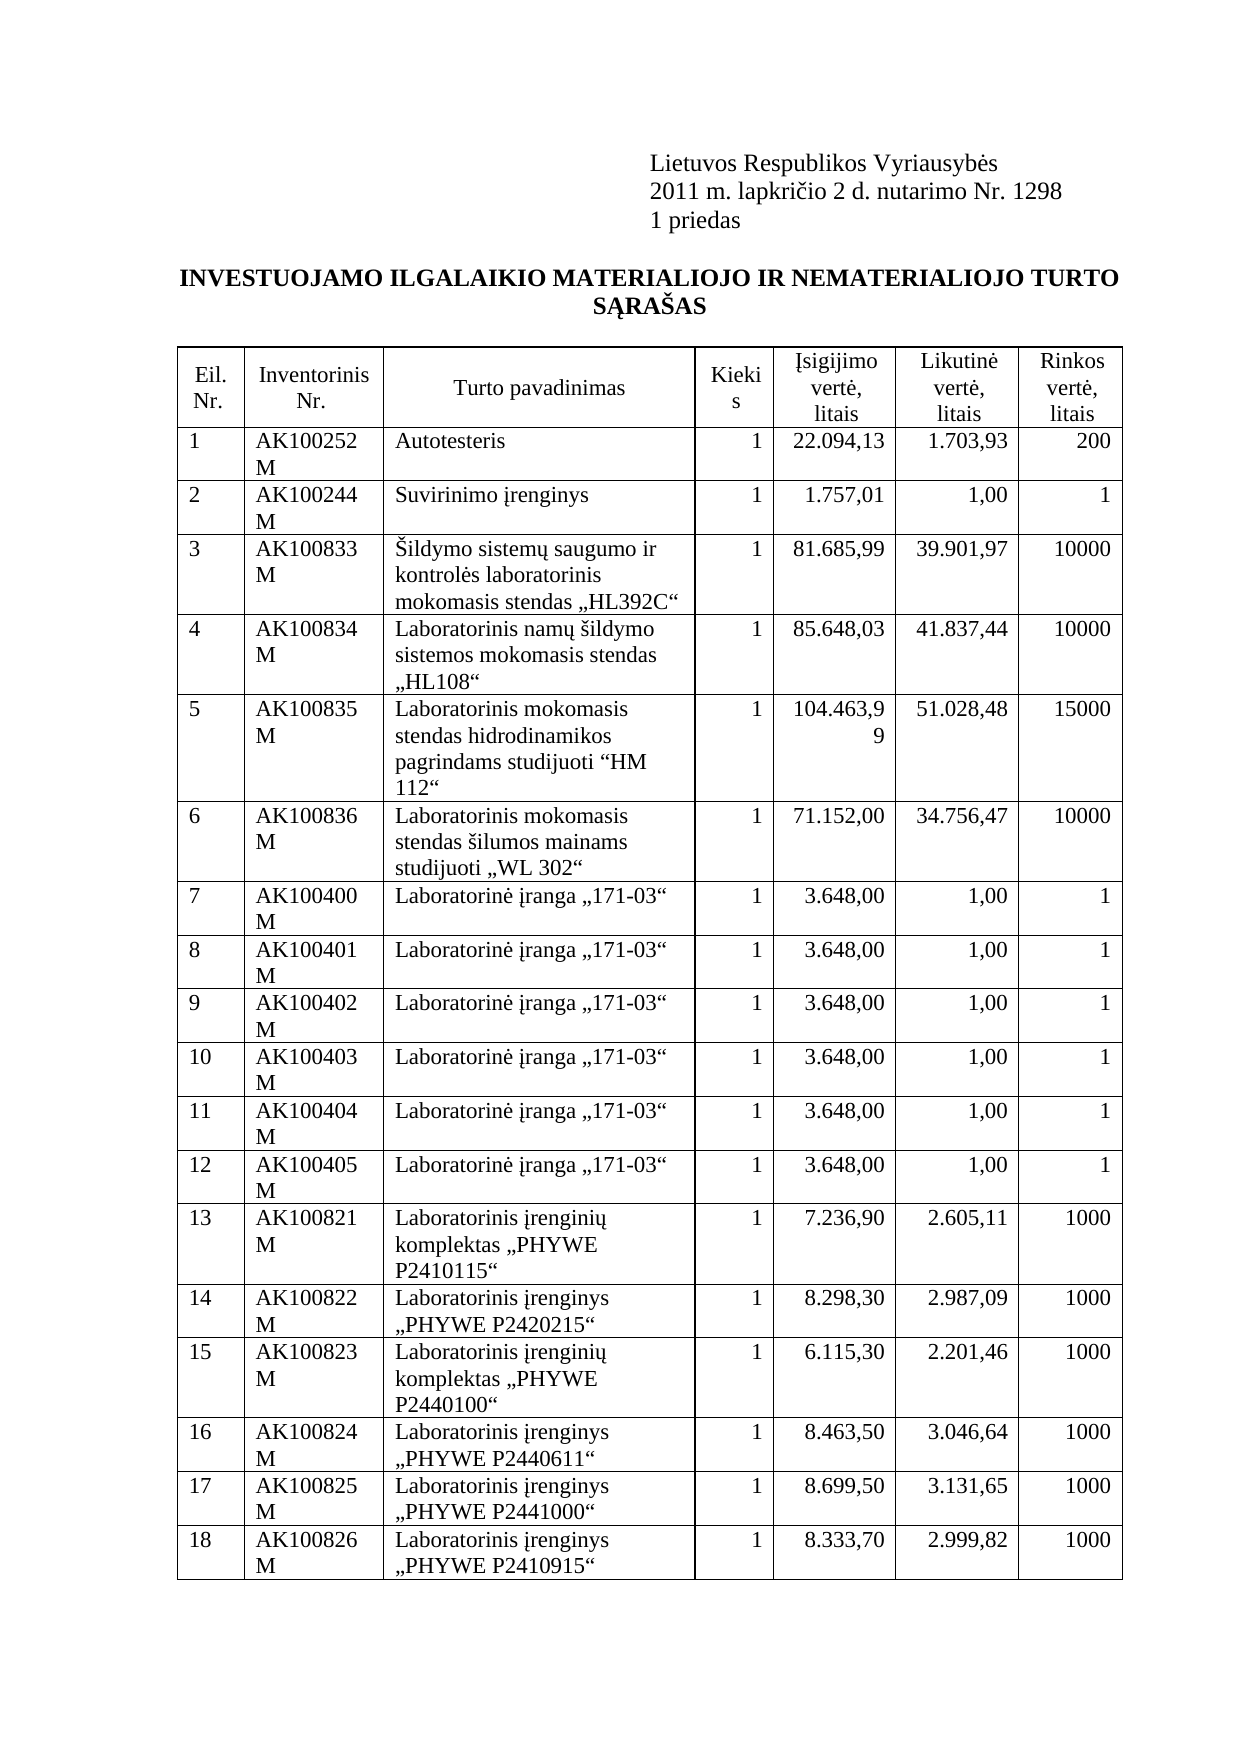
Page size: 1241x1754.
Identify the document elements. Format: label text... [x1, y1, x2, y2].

table_cell Suvirinimo įrenginys [384, 481, 694, 534]
table_cell Laboratorinis namų šildymo sistemos mokomasis stendas „HL108“ [384, 615, 694, 694]
table_cell 3.648,00 [774, 936, 895, 988]
table_cell Laboratorinis įrenginys „PHYWE P2420215“ [384, 1285, 694, 1337]
text 2011 m. lapkričio 2 d. nutarimo Nr. 1298 [649, 176, 1122, 205]
table_cell 10 [178, 1043, 244, 1096]
table_cell AK100825M [245, 1472, 383, 1525]
table_cell 39.901,97 [896, 535, 1018, 614]
table_cell 1 [1019, 882, 1122, 934]
table_cell 1,00 [896, 1097, 1018, 1149]
table_cell Laboratorinė įranga „171-03“ [384, 1097, 694, 1149]
table_cell 17 [178, 1472, 244, 1525]
table_cell 34.756,47 [896, 802, 1018, 881]
table_cell 3 [178, 535, 244, 614]
table_cell Laboratorinis įrenginys „PHYWE P2410915“ [384, 1526, 694, 1578]
table_cell 1 [696, 1097, 773, 1149]
table_cell 10000 [1019, 615, 1122, 694]
table_cell 8.298,30 [774, 1285, 895, 1337]
table_cell 1 [1019, 1151, 1122, 1203]
table_cell 11 [178, 1097, 244, 1149]
table_cell 3.648,00 [774, 1043, 895, 1096]
table_cell 3.648,00 [774, 1151, 895, 1203]
table_cell 2 [178, 481, 244, 534]
table_cell Laboratorinis įrenginys „PHYWE P2440611“ [384, 1418, 694, 1471]
table_cell 9 [178, 989, 244, 1042]
table_cell AK100244M [245, 481, 383, 534]
table_cell 1 [696, 695, 773, 801]
table_cell AK100824M [245, 1418, 383, 1471]
table_cell 1 [696, 989, 773, 1042]
table_cell Laboratorinė įranga „171-03“ [384, 1151, 694, 1203]
table_cell 2.605,11 [896, 1204, 1018, 1283]
table_cell 1 [696, 1204, 773, 1283]
table_cell AK100835M [245, 695, 383, 801]
table_cell 1000 [1019, 1418, 1122, 1471]
table_header Likutinė vertė, litais [896, 348, 1018, 427]
table_cell Laboratorinė įranga „171-03“ [384, 936, 694, 988]
text Lietuvos Respublikos Vyriausybės [649, 148, 1122, 176]
table_cell AK100252M [245, 428, 383, 480]
table_header Rinkos vertė, litais [1019, 348, 1122, 427]
table_cell 1 [696, 615, 773, 694]
table_cell 15 [178, 1338, 244, 1417]
table_cell AK100822M [245, 1285, 383, 1337]
table_cell 81.685,99 [774, 535, 895, 614]
table_cell 3.131,65 [896, 1472, 1018, 1525]
table_cell 1 [696, 936, 773, 988]
table_cell 1 [696, 428, 773, 480]
table_cell AK100404M [245, 1097, 383, 1149]
table_header Kiekis [696, 348, 773, 427]
table_cell 1 [696, 481, 773, 534]
table_header Įsigijimo vertė, litais [774, 348, 895, 427]
table_cell 1 [696, 1472, 773, 1525]
table_cell AK100821M [245, 1204, 383, 1283]
table_cell 71.152,00 [774, 802, 895, 881]
table_cell 1 [696, 1526, 773, 1578]
table_cell AK100834M [245, 615, 383, 694]
table_cell 1 [1019, 481, 1122, 534]
table_cell 8 [178, 936, 244, 988]
table_cell 85.648,03 [774, 615, 895, 694]
table_cell 1000 [1019, 1204, 1122, 1283]
table_cell AK100405M [245, 1151, 383, 1203]
table_cell 22.094,13 [774, 428, 895, 480]
table_cell 1 [696, 535, 773, 614]
table_cell 200 [1019, 428, 1122, 480]
table_cell 1 [1019, 989, 1122, 1042]
text 1 priedas [649, 205, 1122, 234]
table_cell 1 [1019, 1043, 1122, 1096]
table_cell 2.987,09 [896, 1285, 1018, 1337]
table_cell 7 [178, 882, 244, 934]
table_cell 1,00 [896, 989, 1018, 1042]
table_cell 1 [1019, 1097, 1122, 1149]
table_header Inventorinis Nr. [245, 348, 383, 427]
table_cell 1,00 [896, 1043, 1018, 1096]
table_cell 6 [178, 802, 244, 881]
table_cell Laboratorinė įranga „171-03“ [384, 1043, 694, 1096]
table_cell AK100836M [245, 802, 383, 881]
table_cell AK100823M [245, 1338, 383, 1417]
table_cell Šildymo sistemų saugumo ir kontrolės laboratorinis mokomasis stendas „HL392C“ [384, 535, 694, 614]
table_cell 2.201,46 [896, 1338, 1018, 1417]
table_cell AK100401M [245, 936, 383, 988]
table_cell 13 [178, 1204, 244, 1283]
table_cell 5 [178, 695, 244, 801]
table_cell 1 [696, 882, 773, 934]
table_cell 1000 [1019, 1472, 1122, 1525]
table_cell Laboratorinis įrenginių komplektas „PHYWE P2440100“ [384, 1338, 694, 1417]
table_cell 3.648,00 [774, 882, 895, 934]
table_cell 16 [178, 1418, 244, 1471]
table_cell 1 [696, 1151, 773, 1203]
table_cell AK100400M [245, 882, 383, 934]
table_cell 6.115,30 [774, 1338, 895, 1417]
table_cell Laboratorinis įrenginių komplektas „PHYWE P2410115“ [384, 1204, 694, 1283]
table_cell 1,00 [896, 481, 1018, 534]
table_cell 14 [178, 1285, 244, 1337]
table_cell Autotesteris [384, 428, 694, 480]
table_cell 1000 [1019, 1526, 1122, 1578]
table_cell 3.046,64 [896, 1418, 1018, 1471]
text INVESTUOJAMO ILGALAIKIO MATERIALIOJO IR NEMATERIALIOJO TURTO SĄRAŠAS [177, 263, 1122, 320]
table_cell 10000 [1019, 802, 1122, 881]
table_cell 1 [1019, 936, 1122, 988]
table_cell 8.699,50 [774, 1472, 895, 1525]
table_cell 1 [696, 1043, 773, 1096]
table_cell 3.648,00 [774, 1097, 895, 1149]
table_cell Laboratorinis mokomasis stendas hidrodinamikos pagrindams studijuoti “HM 112“ [384, 695, 694, 801]
table_cell 51.028,48 [896, 695, 1018, 801]
table_cell 1 [178, 428, 244, 480]
table_cell 18 [178, 1526, 244, 1578]
table_cell 8.463,50 [774, 1418, 895, 1471]
table_cell AK100403M [245, 1043, 383, 1096]
table_cell 1.703,93 [896, 428, 1018, 480]
table_cell 1000 [1019, 1285, 1122, 1337]
table_cell 2.999,82 [896, 1526, 1018, 1578]
table_cell Laboratorinė įranga „171-03“ [384, 882, 694, 934]
table_cell 1 [696, 1338, 773, 1417]
table_header Turto pavadinimas [384, 348, 694, 427]
table_cell 1000 [1019, 1338, 1122, 1417]
table_cell Laboratorinis įrenginys „PHYWE P2441000“ [384, 1472, 694, 1525]
table_cell 4 [178, 615, 244, 694]
table_cell AK100826M [245, 1526, 383, 1578]
table_cell 1 [696, 802, 773, 881]
table_cell 1,00 [896, 936, 1018, 988]
table_cell 12 [178, 1151, 244, 1203]
table_cell 1 [696, 1285, 773, 1337]
table_cell 1,00 [896, 882, 1018, 934]
table_cell 15000 [1019, 695, 1122, 801]
table_cell Laboratorinis mokomasis stendas šilumos mainams studijuoti „WL 302“ [384, 802, 694, 881]
table_cell 1,00 [896, 1151, 1018, 1203]
table_cell 1 [696, 1418, 773, 1471]
table_cell 3.648,00 [774, 989, 895, 1042]
table_cell AK100402M [245, 989, 383, 1042]
table_cell 7.236,90 [774, 1204, 895, 1283]
table_header Eil. Nr. [178, 348, 244, 427]
table_cell Laboratorinė įranga „171-03“ [384, 989, 694, 1042]
table_cell 10000 [1019, 535, 1122, 614]
table_cell 8.333,70 [774, 1526, 895, 1578]
table_cell 41.837,44 [896, 615, 1018, 694]
table_cell AK100833M [245, 535, 383, 614]
table_cell 1.757,01 [774, 481, 895, 534]
table_cell 104.463,99 [774, 695, 895, 801]
